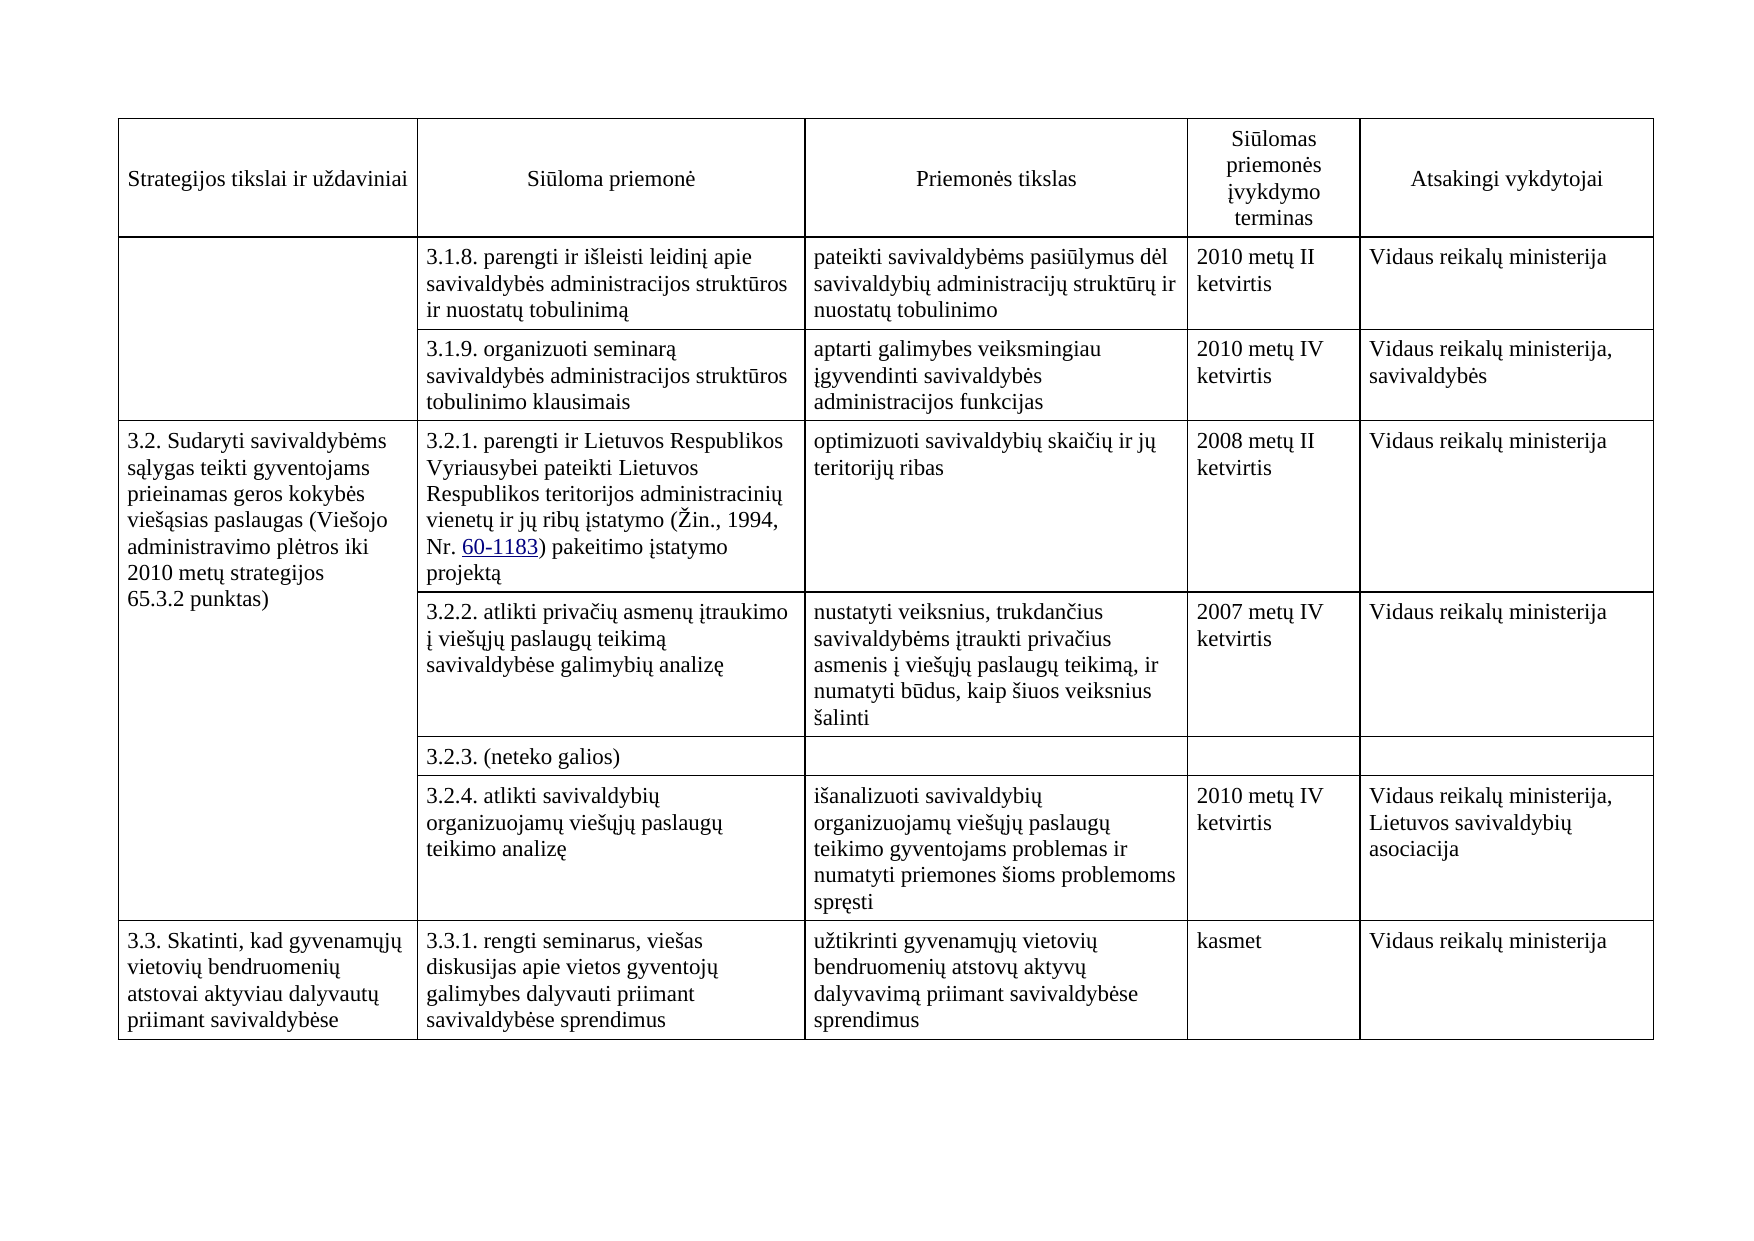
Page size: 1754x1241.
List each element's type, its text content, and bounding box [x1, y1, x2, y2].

table_header Siūlomas priemonės įvykdymo terminas [1188, 119, 1359, 236]
table_cell 2010 metų IV ketvirtis [1188, 330, 1359, 420]
table_cell Vidaus reikalų ministerija [1361, 238, 1653, 328]
table_cell Vidaus reikalų ministerija, Lietuvos savivaldybių asociacija [1361, 776, 1653, 920]
table_cell aptarti galimybes veiksmingiau įgyvendinti savivaldybės administracijos funkcijas [806, 330, 1187, 420]
table_cell Vidaus reikalų ministerija [1361, 421, 1653, 591]
table_cell 2010 metų II ketvirtis [1188, 238, 1359, 328]
table_header Priemonės tikslas [806, 119, 1187, 236]
table_cell [1188, 737, 1359, 775]
table_cell 3.3.1. rengti seminarus, viešas diskusijas apie vietos gyventojų galimybes dalyvauti priimant savivaldybėse sprendimus [418, 921, 804, 1038]
table_cell 3.2. Sudaryti savivaldybėms sąlygas teikti gyventojams prieinamas geros kokybės viešąsias paslaugas (Viešojo administravimo plėtros iki 2010 metų strategijos 65.3.2 punktas) [119, 421, 417, 920]
table_header Siūloma priemonė [418, 119, 804, 236]
table_cell išanalizuoti savivaldybių organizuojamų viešųjų paslaugų teikimo gyventojams problemas ir numatyti priemones šioms problemoms spręsti [806, 776, 1187, 920]
table_cell Vidaus reikalų ministerija, savivaldybės [1361, 330, 1653, 420]
table_cell 2008 metų II ketvirtis [1188, 421, 1359, 591]
table_header Atsakingi vykdytojai [1361, 119, 1653, 236]
table_cell užtikrinti gyvenamųjų vietovių bendruomenių atstovų aktyvų dalyvavimą priimant savivaldybėse sprendimus [806, 921, 1187, 1038]
table_cell [1361, 737, 1653, 775]
table_cell Vidaus reikalų ministerija [1361, 593, 1653, 736]
table_cell [806, 737, 1187, 775]
table_cell 2007 metų IV ketvirtis [1188, 593, 1359, 736]
table_cell pateikti savivaldybėms pasiūlymus dėl savivaldybių administracijų struktūrų ir nuostatų tobulinimo [806, 238, 1187, 328]
table_cell 3.2.2. atlikti privačių asmenų įtraukimo į viešųjų paslaugų teikimą savivaldybėse galimybių analizę [418, 593, 804, 736]
table_cell 3.1.9. organizuoti seminarą savivaldybės administracijos struktūros tobulinimo klausimais [418, 330, 804, 420]
table_cell 3.2.4. atlikti savivaldybių organizuojamų viešųjų paslaugų teikimo analizę [418, 776, 804, 920]
table_cell 3.1.8. parengti ir išleisti leidinį apie savivaldybės administracijos struktūros ir nuostatų tobulinimą [418, 238, 804, 328]
table_cell optimizuoti savivaldybių skaičių ir jų teritorijų ribas [806, 421, 1187, 591]
table_cell [119, 238, 417, 420]
table_header Strategijos tikslai ir uždaviniai [119, 119, 417, 236]
table_cell 3.3. Skatinti, kad gyvenamųjų vietovių bendruomenių atstovai aktyviau dalyvautų priimant savivaldybėse [119, 921, 417, 1038]
table_cell 2010 metų IV ketvirtis [1188, 776, 1359, 920]
table_cell 3.2.1. parengti ir Lietuvos Respublikos Vyriausybei pateikti Lietuvos Respublikos teritorijos administracinių vienetų ir jų ribų įstatymo (Žin., 1994, Nr. 60-1183) pakeitimo įstatymo projektą [418, 421, 804, 591]
table_cell Vidaus reikalų ministerija [1361, 921, 1653, 1038]
table_cell kasmet [1188, 921, 1359, 1038]
table_cell nustatyti veiksnius, trukdančius savivaldybėms įtraukti privačius asmenis į viešųjų paslaugų teikimą, ir numatyti būdus, kaip šiuos veiksnius šalinti [806, 593, 1187, 736]
table_cell 3.2.3. (neteko galios) [418, 737, 804, 775]
